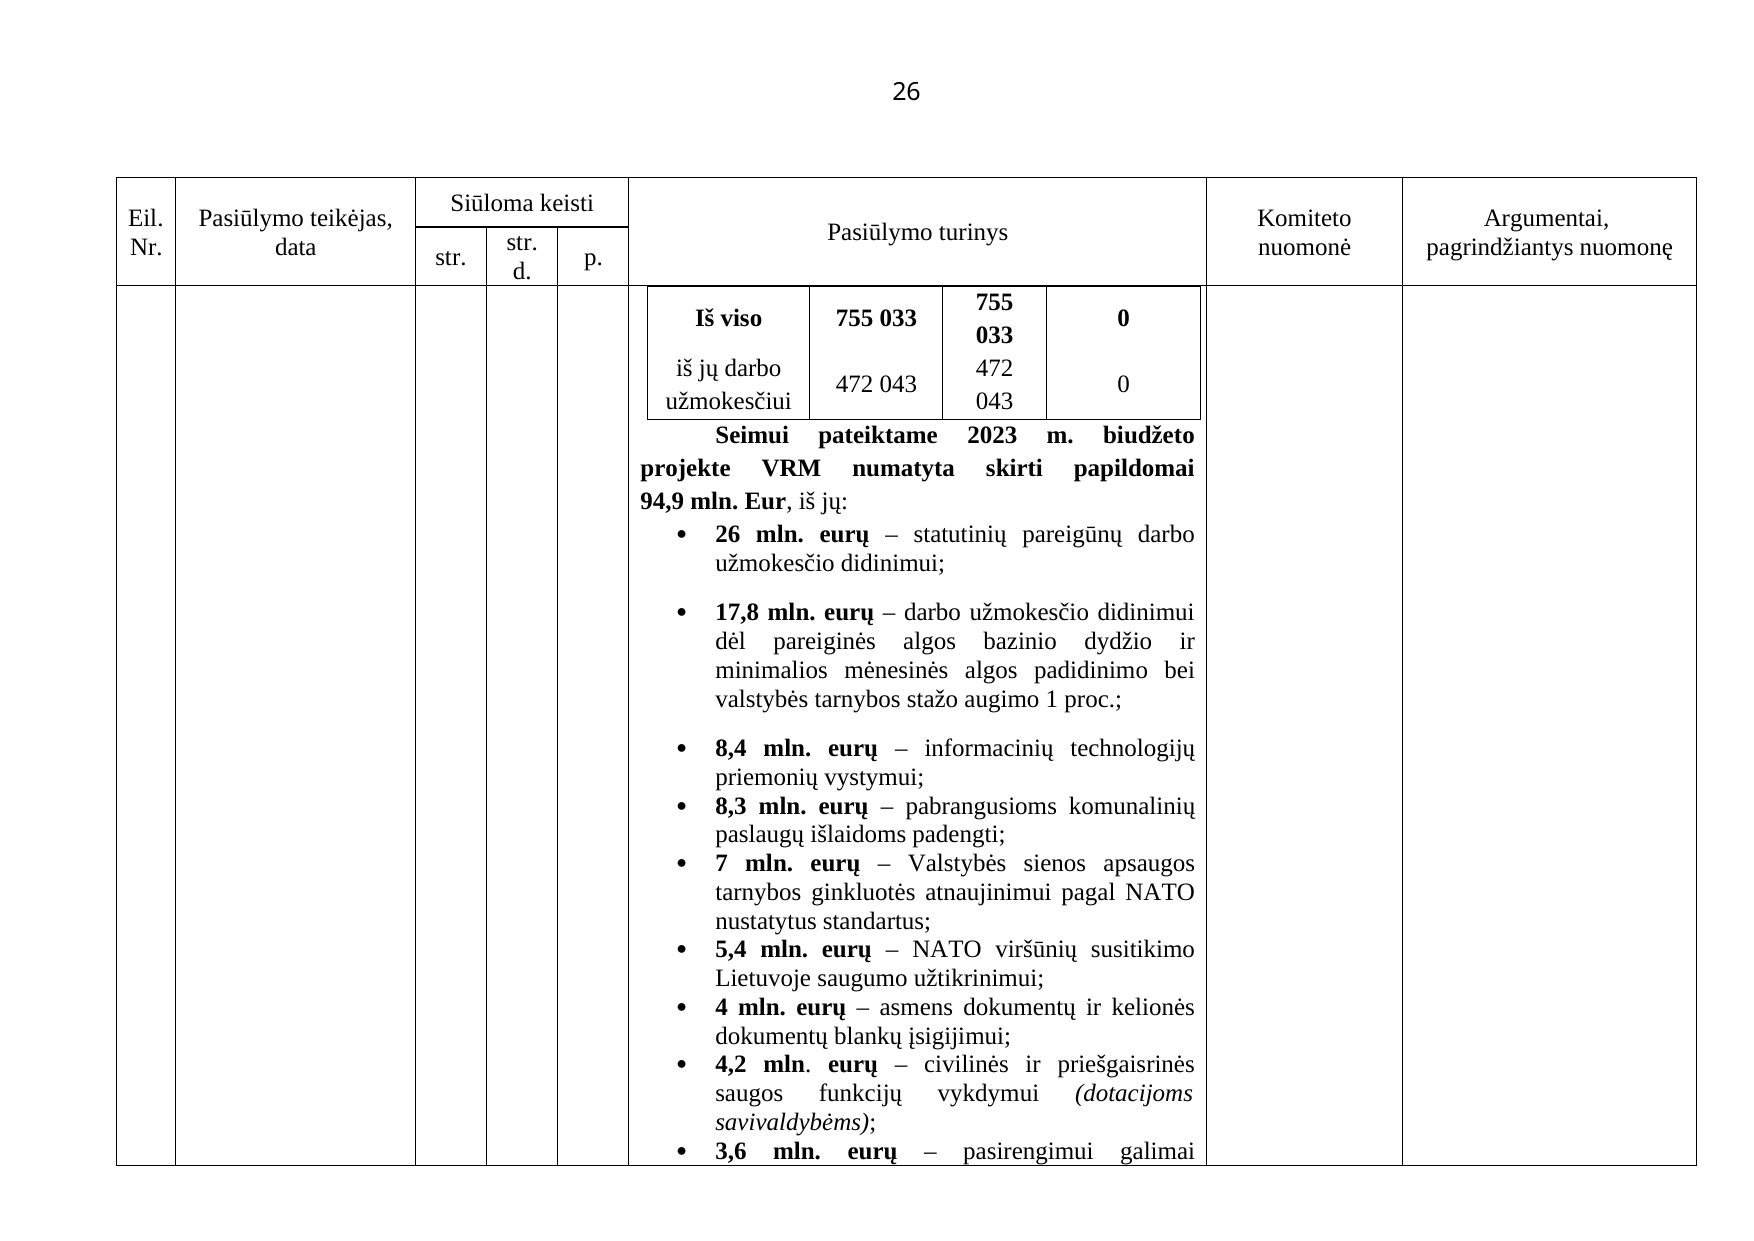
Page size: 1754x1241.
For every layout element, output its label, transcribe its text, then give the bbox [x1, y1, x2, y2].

table_cell Atsakydami į Seimo Teisės ir teisėtvarkos komiteto ir Nacionalinio saugumo ir gynybos komiteto paklausimus, teikiame informaciją apie 2023 metų valstybės biudžeto ir savivaldybių biudžetų finansinių rodiklių patvirtinimo įstatymo projekte (toliau – 2023 m. biudžeto projektas) numatytus asignavimus Vidaus reikalų ministerijai (toliau – VRM): Tūkst. Eur Seimui pateiktame 2023 m. biudžeto projekte VRM numatyta skirti papildomai 94,9 mln. Eur, iš jų: 26 mln. eurų – statutinių pareigūnų darbo užmokesčio didinimui; 17,8 mln. eurų – darbo užmokesčio didinimui dėl pareiginės algos bazinio dydžio ir minimalios mėnesinės algos padidinimo bei valstybės tarnybos stažo augimo 1 proc.; 8,4 mln. eurų – informacinių technologijų priemonių vystymui; 8,3 mln. eurų – pabrangusioms komunalinių paslaugų išlaidoms padengti; 7 mln. eurų – Valstybės sienos apsaugos tarnybos ginkluotės atnaujinimui pagal NATO nustatytus standartus; 5,4 mln. eurų – NATO viršūnių susitikimo Lietuvoje saugumo užtikrinimui; 4 mln. eurų – asmens dokumentų ir kelionės dokumentų blankų įsigijimui; 4,2 mln. eurų – civilinės ir priešgaisrinės saugos funkcijų vykdymui (dotacijoms savivaldybėms); 3,6 mln. eurų – pasirengimui galimai radiologinei ar branduolinei avarijai Astravo AE (iš jų 1,7 mln. eurų – dotacijoms savivaldybėms); 3 mln. eurų – išaugusioms degalų kainoms padengti; 2,6 mln. eurų – Finansinių nusikaltimų tyrimo tarnybos vykdomoms tarptautinėms sankcijoms Lietuvos Respublikoje užtikrinti, nacionaliniam pinigų plovimo ir teroristų finansavimo rizikos vertinimui atlikti ir pinigų plovimo prevencijai stiprinti; 1,6 mln. eurų – Priešgaisrinės apsaugos ir gelbėjimo departamento valstybės investicijų projektų spartesniam vykdymui, Policijos departamento vykdomų Viešojo ir privataus sektoriaus projektų (PPP) įgyvendinimui; 1,2 mln. eurų – statutinių pareigūnų važiavimo išlaidoms kompensuoti, butpinigiams ir kursantų stipendijoms mokėti; 1,1 mln. eurų – Viešojo valdymo agentūrai įsteigti; 0,7 mln. eurų – kiti papildomi skyrimai (specialiųjų atašė išlaidų indeksavimui, kultūros darbuotojų darbo užmokesčio didinimui ir kt.). Atsižvelgiant į tai, kas išdėstyta ir tai, kad svarbiausi (prioritetiniai) VRM asignavimų poreikiai 2023 m. yra patenkinti, papildomo poreikio neteikiame. [629, 286, 1206, 1164]
table_cell [1207, 286, 1402, 1164]
table_cell 0 [1047, 287, 1200, 353]
table_cell [416, 286, 486, 1164]
table_cell p. [558, 228, 628, 285]
table_cell [176, 286, 415, 1164]
table_cell [1403, 286, 1696, 1164]
table_cell Iš viso [648, 287, 809, 353]
table_header Argumentai, pagrindžiantys nuomonę [1403, 178, 1696, 285]
table_header Eil. Nr. [117, 178, 175, 285]
table_cell 755 033 [810, 287, 942, 353]
table_cell [487, 286, 557, 1164]
table_cell [117, 286, 175, 1164]
table_cell str. d. [487, 228, 557, 285]
table_header Pasiūlymo turinys [629, 178, 1206, 285]
table_cell 0 [1047, 353, 1200, 419]
table_cell 472 043 [810, 353, 942, 419]
table_cell iš jų darbo užmokesčiui [648, 353, 809, 419]
table_cell [558, 286, 628, 1164]
table_header Pasiūlymo teikėjas, data [176, 178, 415, 285]
table_cell str. [416, 228, 486, 285]
table_cell 755 033 [943, 287, 1046, 353]
table_header Siūloma keisti [416, 178, 628, 226]
table_cell 472 043 [943, 353, 1046, 419]
table_header Komiteto nuomonė [1207, 178, 1402, 285]
